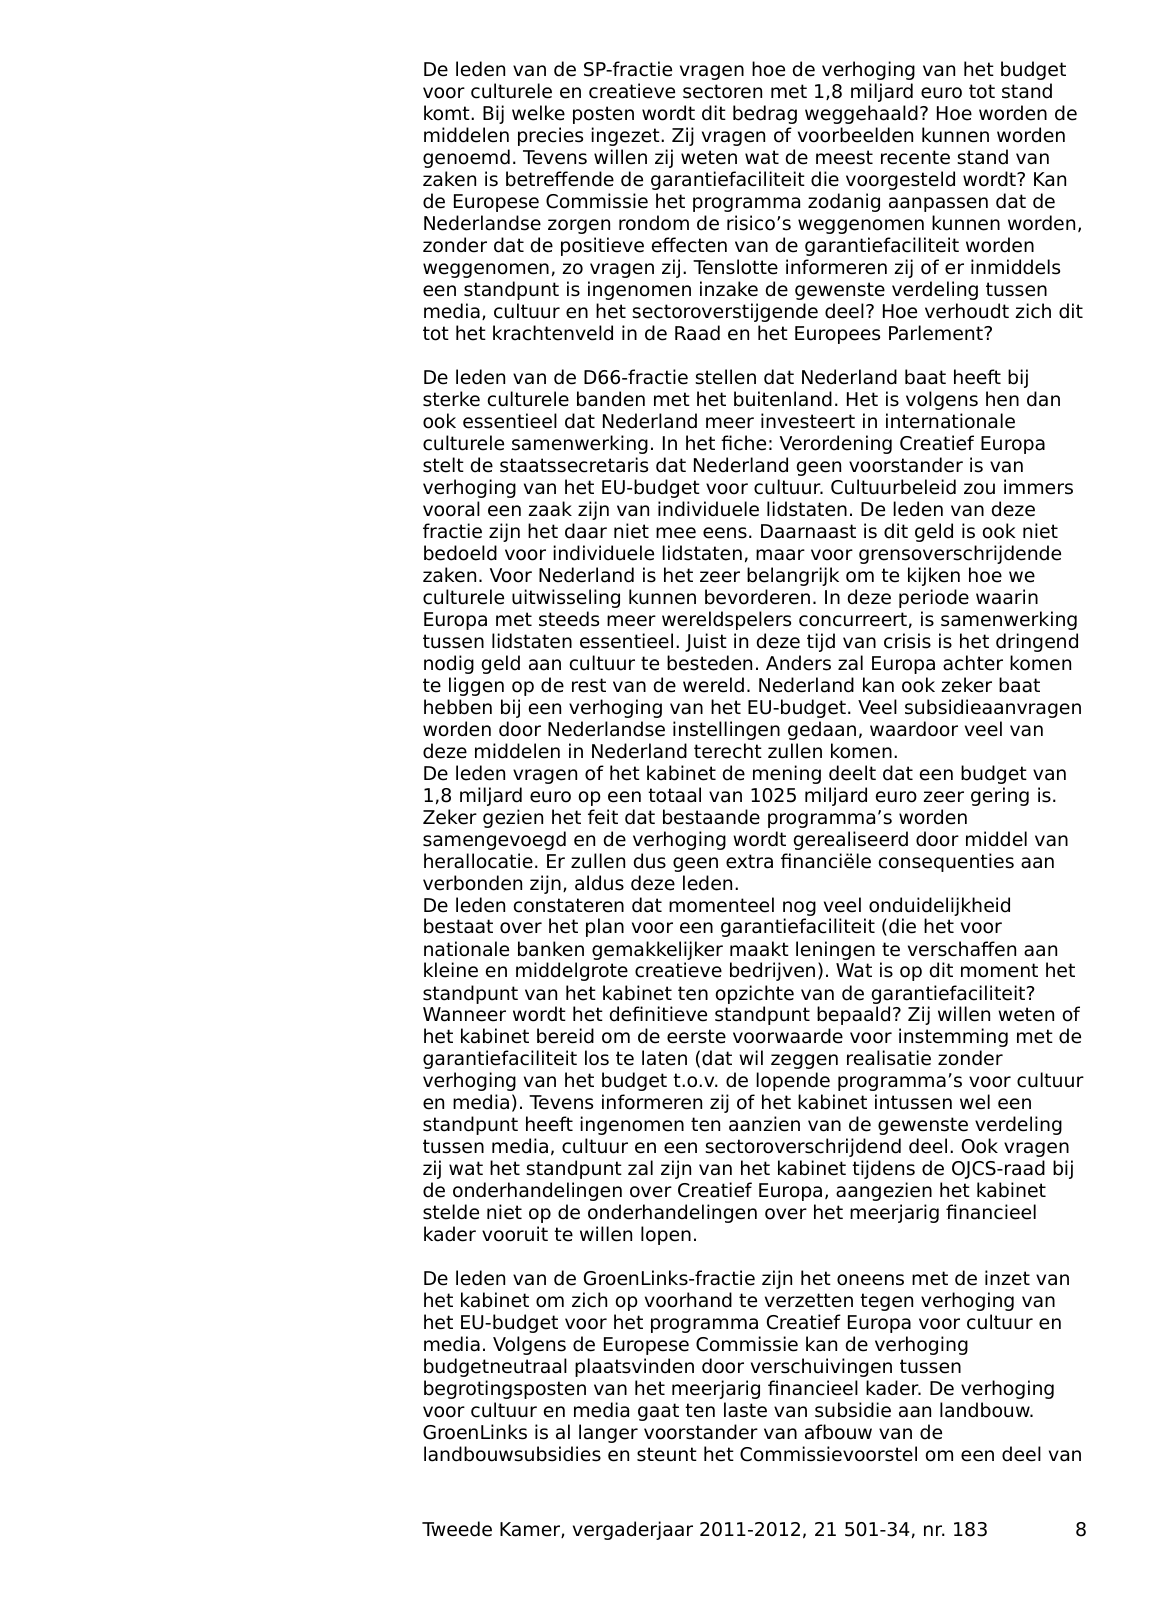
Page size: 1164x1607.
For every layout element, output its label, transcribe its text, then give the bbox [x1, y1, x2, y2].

text De leden van de D66-fractie stellen dat Nederland baat heeft bij sterke culturele banden met het buitenland. Het is volgens hen dan ook essentieel dat Nederland meer investeert in internationale culturele samenwerking. In het fiche: Verordening Creatief Europa stelt de staatssecretaris dat Nederland geen voorstander is van verhoging van het EU-budget voor cultuur. Cultuurbeleid zou immers vooral een zaak zijn van individuele lidstaten. De leden van deze fractie zijn het daar niet mee eens. Daarnaast is dit geld is ook niet bedoeld voor individuele lidstaten, maar voor grensoverschrijdende zaken. Voor Nederland is het zeer belangrijk om te kijken hoe we culturele uitwisseling kunnen bevorderen. In deze periode waarin Europa met steeds meer wereldspelers concurreert, is samenwerking tussen lidstaten essentieel. Juist in deze tijd van crisis is het dringend nodig geld aan cultuur te besteden. Anders zal Europa achter komen te liggen op de rest van de wereld. Nederland kan ook zeker baat hebben bij een verhoging van het EU-budget. Veel subsidieaanvragen worden door Nederlandse instellingen gedaan, waardoor veel van deze middelen in Nederland terecht zullen komen. [422, 367, 1087, 763]
text De leden van de GroenLinks-fractie zijn het oneens met de inzet van het kabinet om zich op voorhand te verzetten tegen verhoging van het EU-budget voor het programma Creatief Europa voor cultuur en media. Volgens de Europese Commissie kan de verhoging budgetneutraal plaatsvinden door verschuivingen tussen begrotingsposten van het meerjarig financieel kader. De verhoging voor cultuur en media gaat ten laste van subsidie aan landbouw. GroenLinks is al langer voorstander van afbouw van de landbouwsubsidies en steunt het Commissievoorstel om een deel van [422, 1268, 1087, 1466]
text De leden van de SP-fractie vragen hoe de verhoging van het budget voor culturele en creatieve sectoren met 1,8 miljard euro tot stand komt. Bij welke posten wordt dit bedrag weggehaald? Hoe worden de middelen precies ingezet. Zij vragen of voorbeelden kunnen worden genoemd. Tevens willen zij weten wat de meest recente stand van zaken is betreffende de garantiefaciliteit die voorgesteld wordt? Kan de Europese Commissie het programma zodanig aanpassen dat de Nederlandse zorgen rondom de risico’s weggenomen kunnen worden, zonder dat de positieve effecten van de garantiefaciliteit worden weggenomen, zo vragen zij. Tenslotte informeren zij of er inmiddels een standpunt is ingenomen inzake de gewenste verdeling tussen media, cultuur en het sectoroverstijgende deel? Hoe verhoudt zich dit tot het krachtenveld in de Raad en het Europees Parlement? [422, 59, 1087, 345]
text De leden vragen of het kabinet de mening deelt dat een budget van 1,8 miljard euro op een totaal van 1025 miljard euro zeer gering is. Zeker gezien het feit dat bestaande programma’s worden samengevoegd en de verhoging wordt gerealiseerd door middel van herallocatie. Er zullen dus geen extra financiële consequenties aan verbonden zijn, aldus deze leden. [422, 763, 1087, 894]
text De leden constateren dat momenteel nog veel onduidelijkheid bestaat over het plan voor een garantiefaciliteit (die het voor nationale banken gemakkelijker maakt leningen te verschaffen aan kleine en middelgrote creatieve bedrijven). Wat is op dit moment het standpunt van het kabinet ten opzichte van de garantiefaciliteit? Wanneer wordt het definitieve standpunt bepaald? Zij willen weten of het kabinet bereid om de eerste voorwaarde voor instemming met de garantiefaciliteit los te laten (dat wil zeggen realisatie zonder verhoging van het budget t.o.v. de lopende programma’s voor cultuur en media). Tevens informeren zij of het kabinet intussen wel een standpunt heeft ingenomen ten aanzien van de gewenste verdeling tussen media, cultuur en een sectoroverschrijdend deel. Ook vragen zij wat het standpunt zal zijn van het kabinet tijdens de OJCS-raad bij de onderhandelingen over Creatief Europa, aangezien het kabinet stelde niet op de onderhandelingen over het meerjarig financieel kader vooruit te willen lopen. [422, 894, 1087, 1246]
